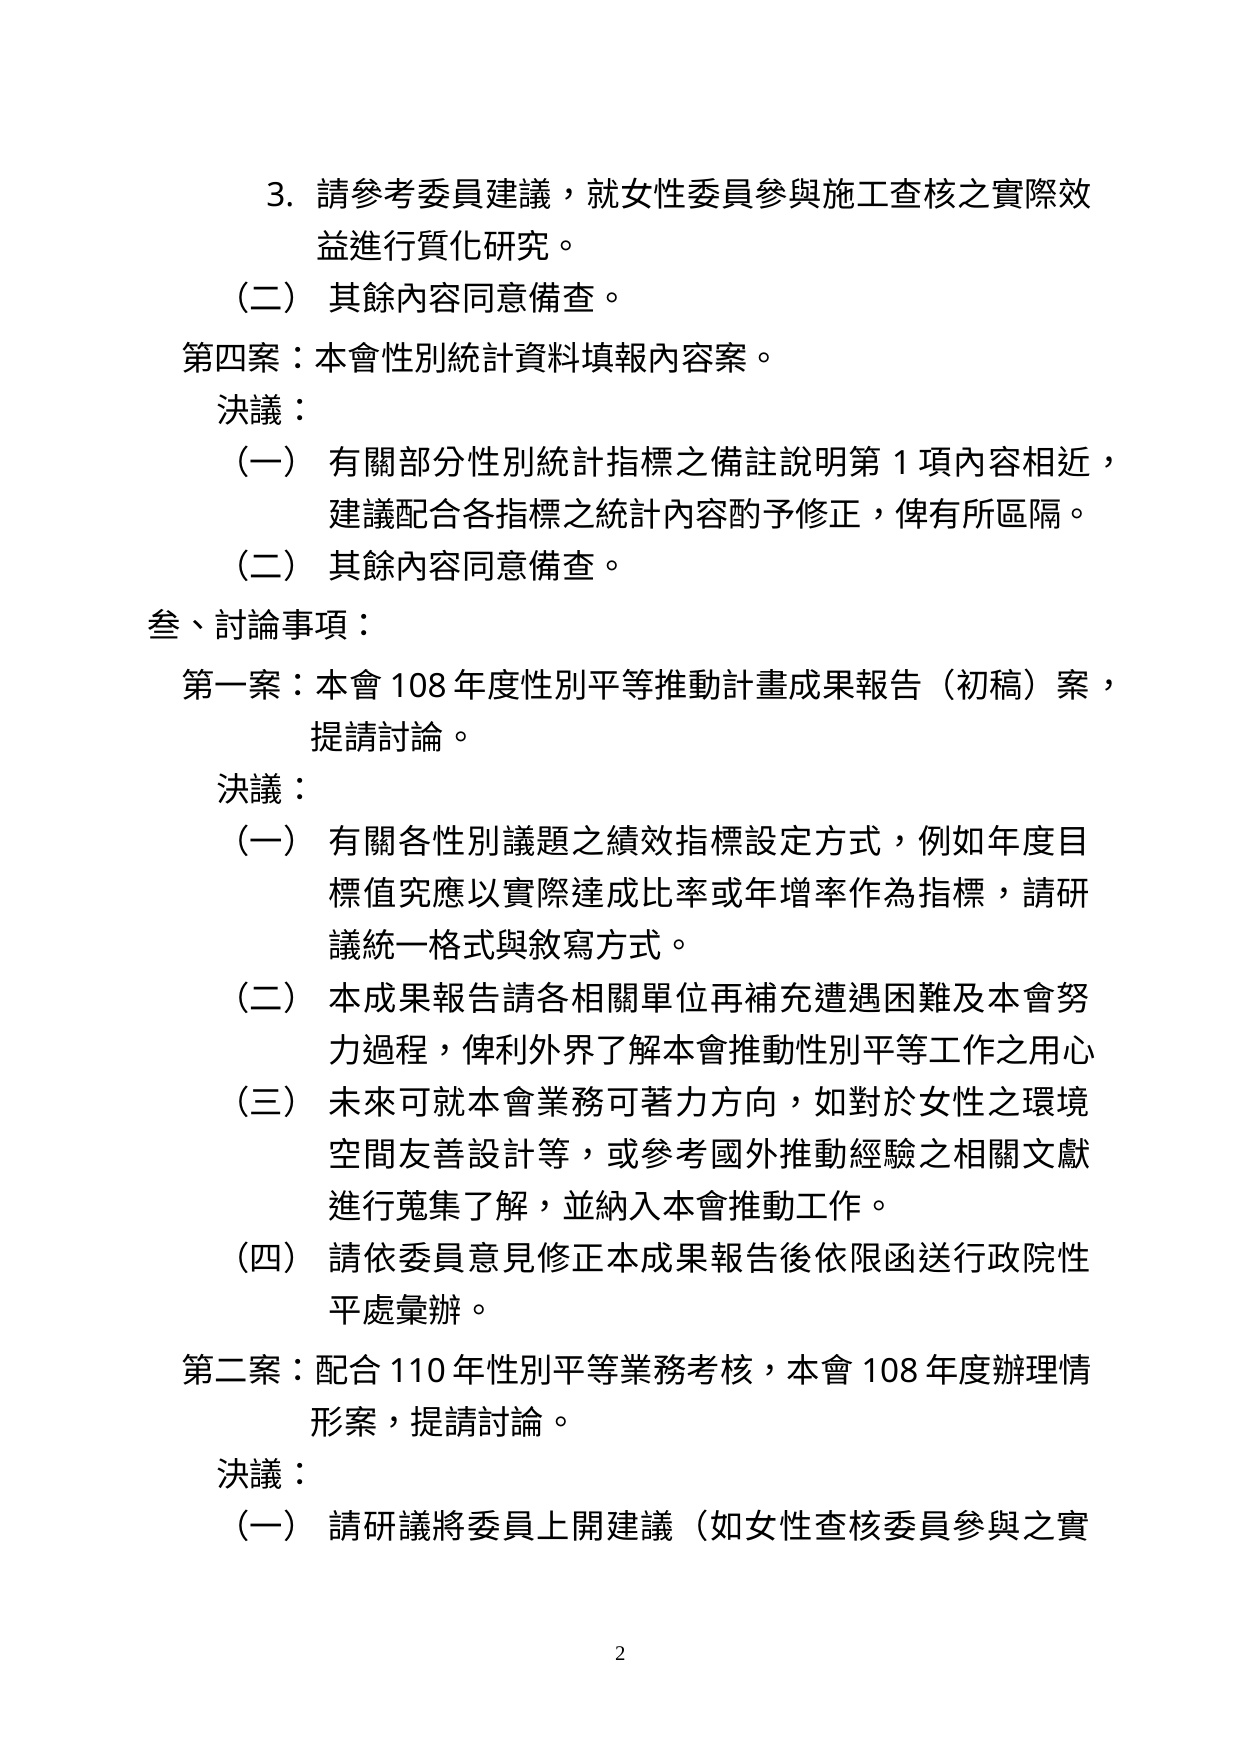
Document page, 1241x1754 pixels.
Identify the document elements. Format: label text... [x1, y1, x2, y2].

list 有關部分性別統計指標之備註說明第1項內容相近，建議配合各指標之統計內容酌予修正，俾有所區隔。 [216, 432, 1092, 537]
text 第四案：本會性別統計資料填報內容案。 [181, 328, 1092, 380]
text 決議： [216, 1444, 1092, 1497]
list 其餘內容同意備查。 [216, 537, 1092, 589]
text 決議： [216, 380, 1092, 432]
text 第二案：配合110年性別平等業務考核，本會108年度辦理情形案，提請討論。 [181, 1340, 1092, 1444]
list 其餘內容同意備查。 [216, 269, 1092, 321]
list 本成果報告請各相關單位再補充遭遇困難及本會努力過程，俾利外界了解本會推動性別平等工作之用心。 [216, 968, 1092, 1072]
text 第一案：本會108年度性別平等推動計畫成果報告（初稿）案，提請討論。 [181, 656, 1092, 760]
list 請參考委員建議，就女性委員參與施工查核之實際效益進行質化研究。 [266, 164, 1092, 269]
list 請研議將委員上開建議（如女性查核委員參與之實 [216, 1497, 1092, 1549]
list 未來可就本會業務可著力方向，如對於女性之環境空間友善設計等，或參考國外推動經驗之相關文獻進行蒐集了解，並納入本會推動工作。 [216, 1072, 1092, 1229]
text 叁、討論事項： [148, 596, 1092, 648]
text 決議： [216, 760, 1092, 812]
list 有關各性別議題之績效指標設定方式，例如年度目標值究應以實際達成比率或年增率作為指標，請研議統一格式與敘寫方式。 [216, 812, 1092, 968]
list 請依委員意見修正本成果報告後依限函送行政院性平處彙辦。 [216, 1229, 1092, 1333]
